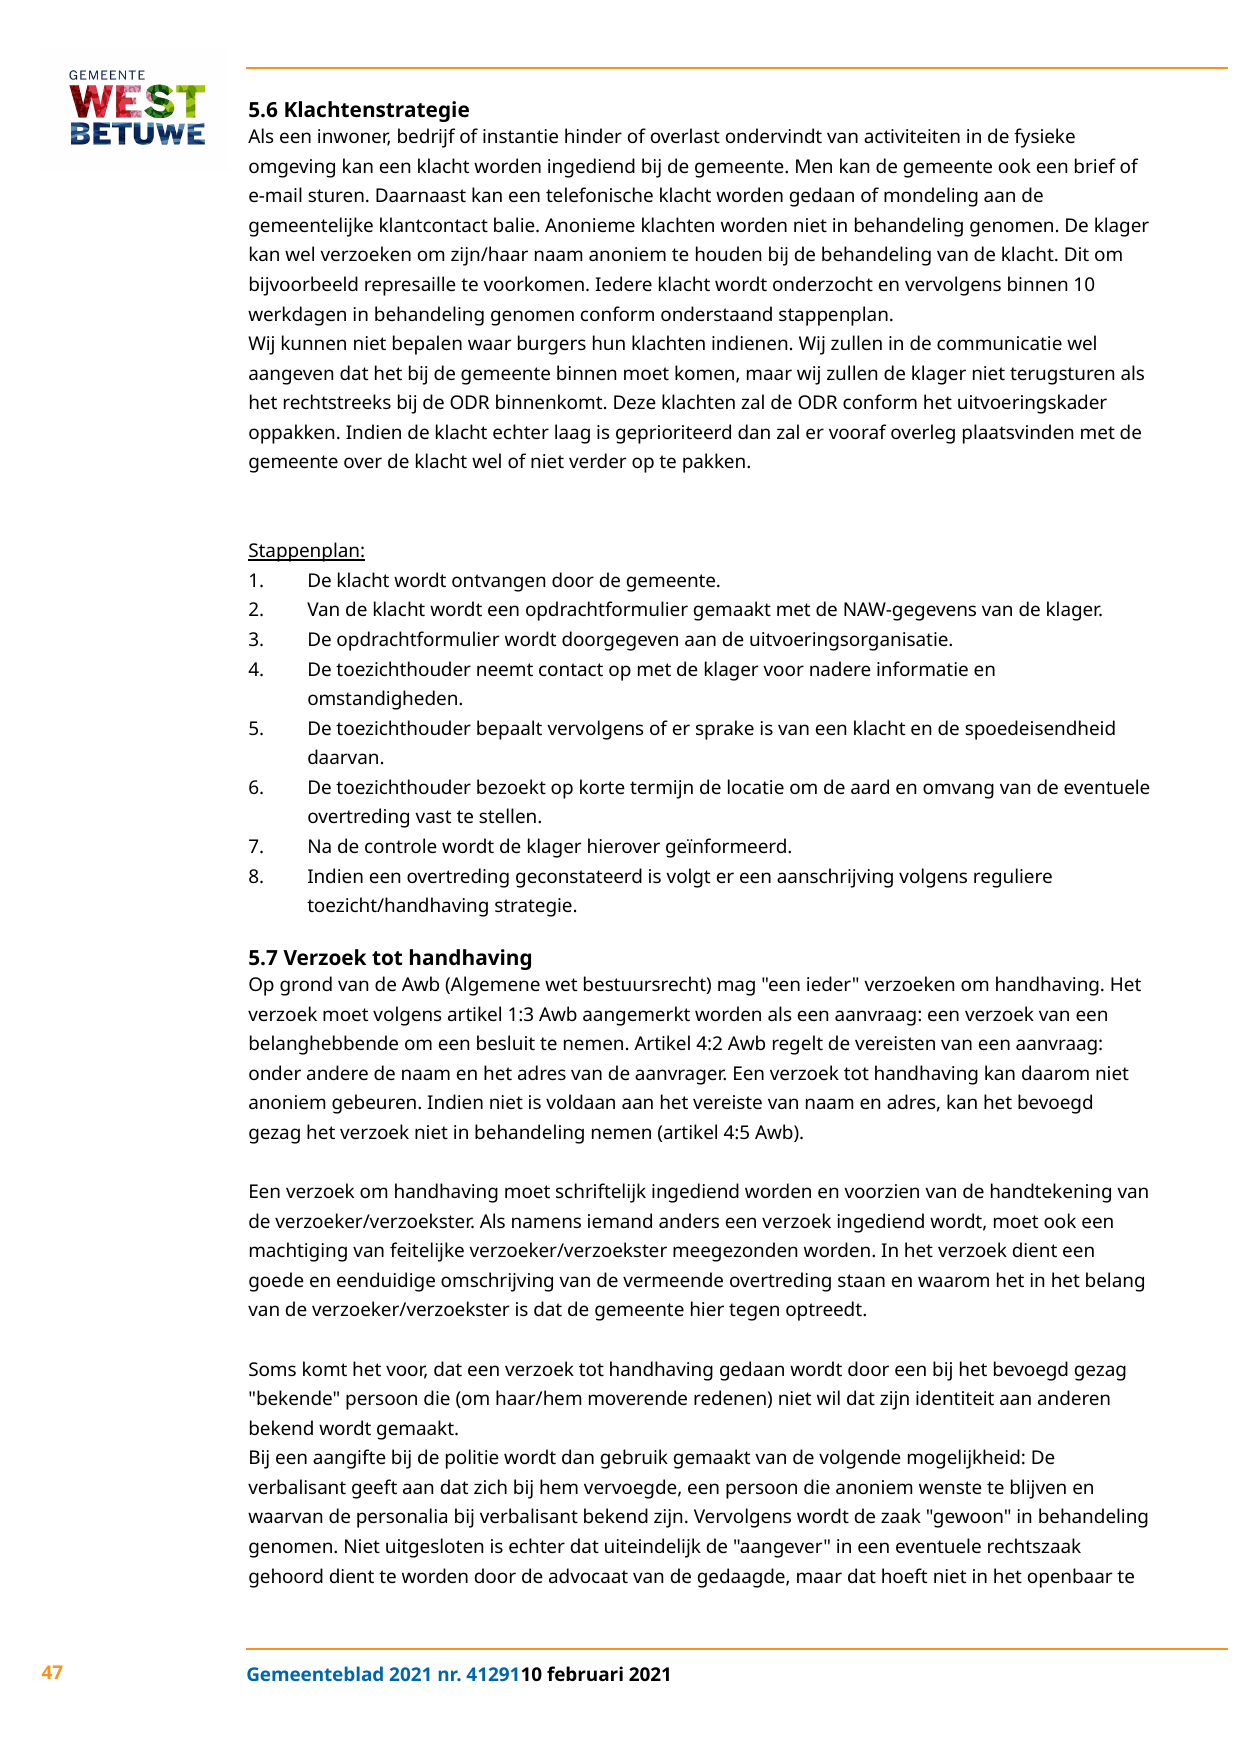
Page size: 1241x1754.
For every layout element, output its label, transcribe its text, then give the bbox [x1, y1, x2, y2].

list Na de controle wordt de klager hierover geïnformeerd. [248, 833, 1152, 859]
text Wij kunnen niet bepalen waar burgers hun klachten indienen. Wij zullen in de communicatie wel aangeven dat het bij de gemeente binnen moet komen, maar wij zullen de klager niet terugsturen als het rechtstreeks bij de ODR binnenkomt. Deze klachten zal de ODR conform het uitvoeringskader oppakken. Indien de klacht echter laag is geprioriteerd dan zal er vooraf overleg plaatsvinden met de gemeente over de klacht wel of niet verder op te pakken. [248, 330, 1152, 474]
text Bij een aangifte bij de politie wordt dan gebruik gemaakt van de volgende mogelijkheid: De verbalisant geeft aan dat zich bij hem vervoegde, een persoon die anoniem wenste te blijven en waarvan de personalia bij verbalisant bekend zijn. Vervolgens wordt de zaak "gewoon" in behandeling genomen. Niet uitgesloten is echter dat uiteindelijk de "aangever" in een eventuele rechtszaak gehoord dient te worden door de advocaat van de gedaagde, maar dat hoeft niet in het openbaar te [248, 1444, 1152, 1589]
list De toezichthouder bepaalt vervolgens of er sprake is van een klacht en de spoedeisendheid daarvan. [248, 715, 1152, 770]
text 5.6 Klachtenstrategie [248, 95, 1152, 123]
text 5.7 Verzoek tot handhaving [248, 943, 1152, 971]
list De toezichthouder neemt contact op met de klager voor nadere informatie en omstandigheden. [248, 656, 1152, 711]
list De klacht wordt ontvangen door de gemeente. [248, 567, 1152, 593]
list Indien een overtreding geconstateerd is volgt er een aanschrijving volgens reguliere toezicht/handhaving strategie. [248, 863, 1152, 918]
text Als een inwoner, bedrijf of instantie hinder of overlast ondervindt van activiteiten in de fysieke omgeving kan een klacht worden ingediend bij de gemeente. Men kan de gemeente ook een brief of e-mail sturen. Daarnaast kan een telefonische klacht worden gedaan of mondeling aan de gemeentelijke klantcontact balie. Anonieme klachten worden niet in behandeling genomen. De klager kan wel verzoeken om zijn/haar naam anoniem te houden bij de behandeling van de klacht. Dit om bijvoorbeeld represaille te voorkomen. Iedere klacht wordt onderzocht en vervolgens binnen 10 werkdagen in behandeling genomen conform onderstaand stappenplan. [248, 123, 1152, 326]
text Een verzoek om handhaving moet schriftelijk ingediend worden en voorzien van de handtekening van de verzoeker/verzoekster. Als namens iemand anders een verzoek ingediend wordt, moet ook een machtiging van feitelijke verzoeker/verzoekster meegezonden worden. In het verzoek dient een goede en eenduidige omschrijving van de vermeende overtreding staan en waarom het in het belang van de verzoeker/verzoekster is dat de gemeente hier tegen optreedt. [248, 1178, 1152, 1322]
text Stappenplan: [248, 537, 1152, 563]
picture [41, 47, 231, 172]
list Van de klacht wordt een opdrachtformulier gemaakt met de NAW-gegevens van de klager. [248, 597, 1152, 622]
list De toezichthouder bezoekt op korte termijn de locatie om de aard en omvang van de eventuele overtreding vast te stellen. [248, 774, 1152, 829]
text Soms komt het voor, dat een verzoek tot handhaving gedaan wordt door een bij het bevoegd gezag "bekende" persoon die (om haar/hem moverende redenen) niet wil dat zijn identiteit aan anderen bekend wordt gemaakt. [248, 1356, 1152, 1441]
text Op grond van de Awb (Algemene wet bestuursrecht) mag "een ieder" verzoeken om handhaving. Het verzoek moet volgens artikel 1:3 Awb aangemerkt worden als een aanvraag: een verzoek van een belanghebbende om een besluit te nemen. Artikel 4:2 Awb regelt de vereisten van een aanvraag: onder andere de naam en het adres van de aanvrager. Een verzoek tot handhaving kan daarom niet anoniem gebeuren. Indien niet is voldaan aan het vereiste van naam en adres, kan het bevoegd gezag het verzoek niet in behandeling nemen (artikel 4:5 Awb). [248, 971, 1152, 1145]
list De opdrachtformulier wordt doorgegeven aan de uitvoeringsorganisatie. [248, 626, 1152, 652]
